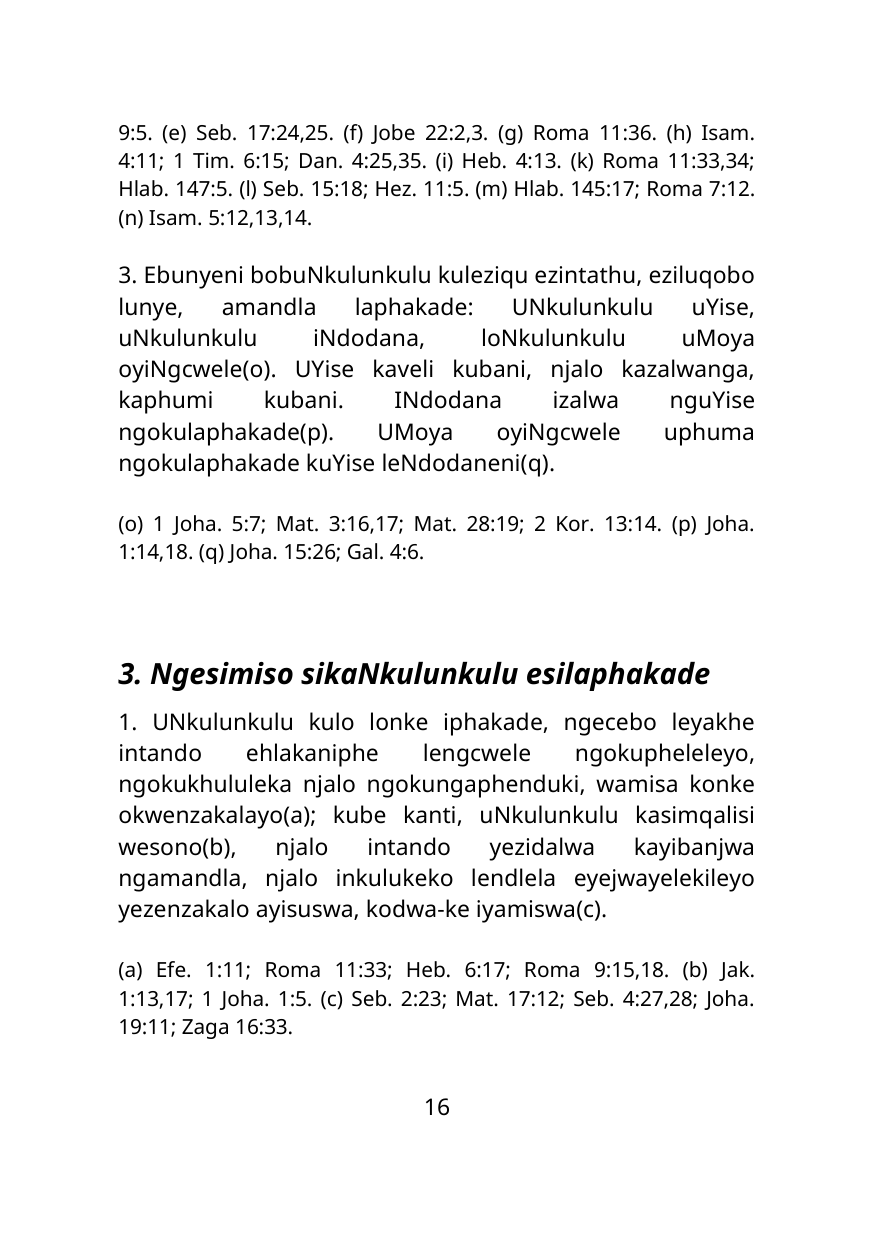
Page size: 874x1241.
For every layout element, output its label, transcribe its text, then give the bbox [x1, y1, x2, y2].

text 9:5. (e) Seb. 17:24,25. (f) Jobe 22:2,3. (g) Roma 11:36. (h) Isam. 4:11; 1 Tim. 6:15; Dan. 4:25,35. (i) Heb. 4:13. (k) Roma 11:33,34; Hlab. 147:5. (l) Seb. 15:18; Hez. 11:5. (m) Hlab. 145:17; Roma 7:12. (n) Isam. 5:12,13,14. [118, 118, 756, 231]
text 1. UNkulunkulu kulo lonke iphakade, ngecebo leyakhe intando ehlakaniphe lengcwele ngokupheleleyo, ngokukhululeka njalo ngokungaphenduki, wamisa konke okwenzakalayo(a); kube kanti, uNkulunkulu kasimqalisi wesono(b), njalo intando yezidalwa kayibanjwa ngamandla, njalo inkulukeko lendlela eyejwayelekileyo yezenzakalo ayisuswa, kodwa-ke iyamiswa(c). [118, 706, 756, 924]
text (a) Efe. 1:11; Roma 11:33; Heb. 6:17; Roma 9:15,18. (b) Jak. 1:13,17; 1 Joha. 1:5. (c) Seb. 2:23; Mat. 17:12; Seb. 4:27,28; Joha. 19:11; Zaga 16:33. [118, 956, 756, 1040]
text 3. Ebunyeni bobuNkulunkulu kuleziqu ezintathu, eziluqobo lunye, amandla laphakade: UNkulunkulu uYise, uNkulunkulu iNdodana, loNkulunkulu uMoya oyiNgcwele(o). UYise kaveli kubani, njalo kazalwanga, kaphumi kubani. INdodana izalwa nguYise ngokulaphakade(p). UMoya oyiNgcwele uphuma ngokulaphakade kuYise leNdodaneni(q). [118, 259, 756, 478]
text (o) 1 Joha. 5:7; Mat. 3:16,17; Mat. 28:19; 2 Kor. 13:14. (p) Joha. 1:14,18. (q) Joha. 15:26; Gal. 4:6. [118, 509, 756, 566]
subtitle 3. Ngesimiso sikaNkulunkulu esilaphakade [118, 653, 756, 693]
